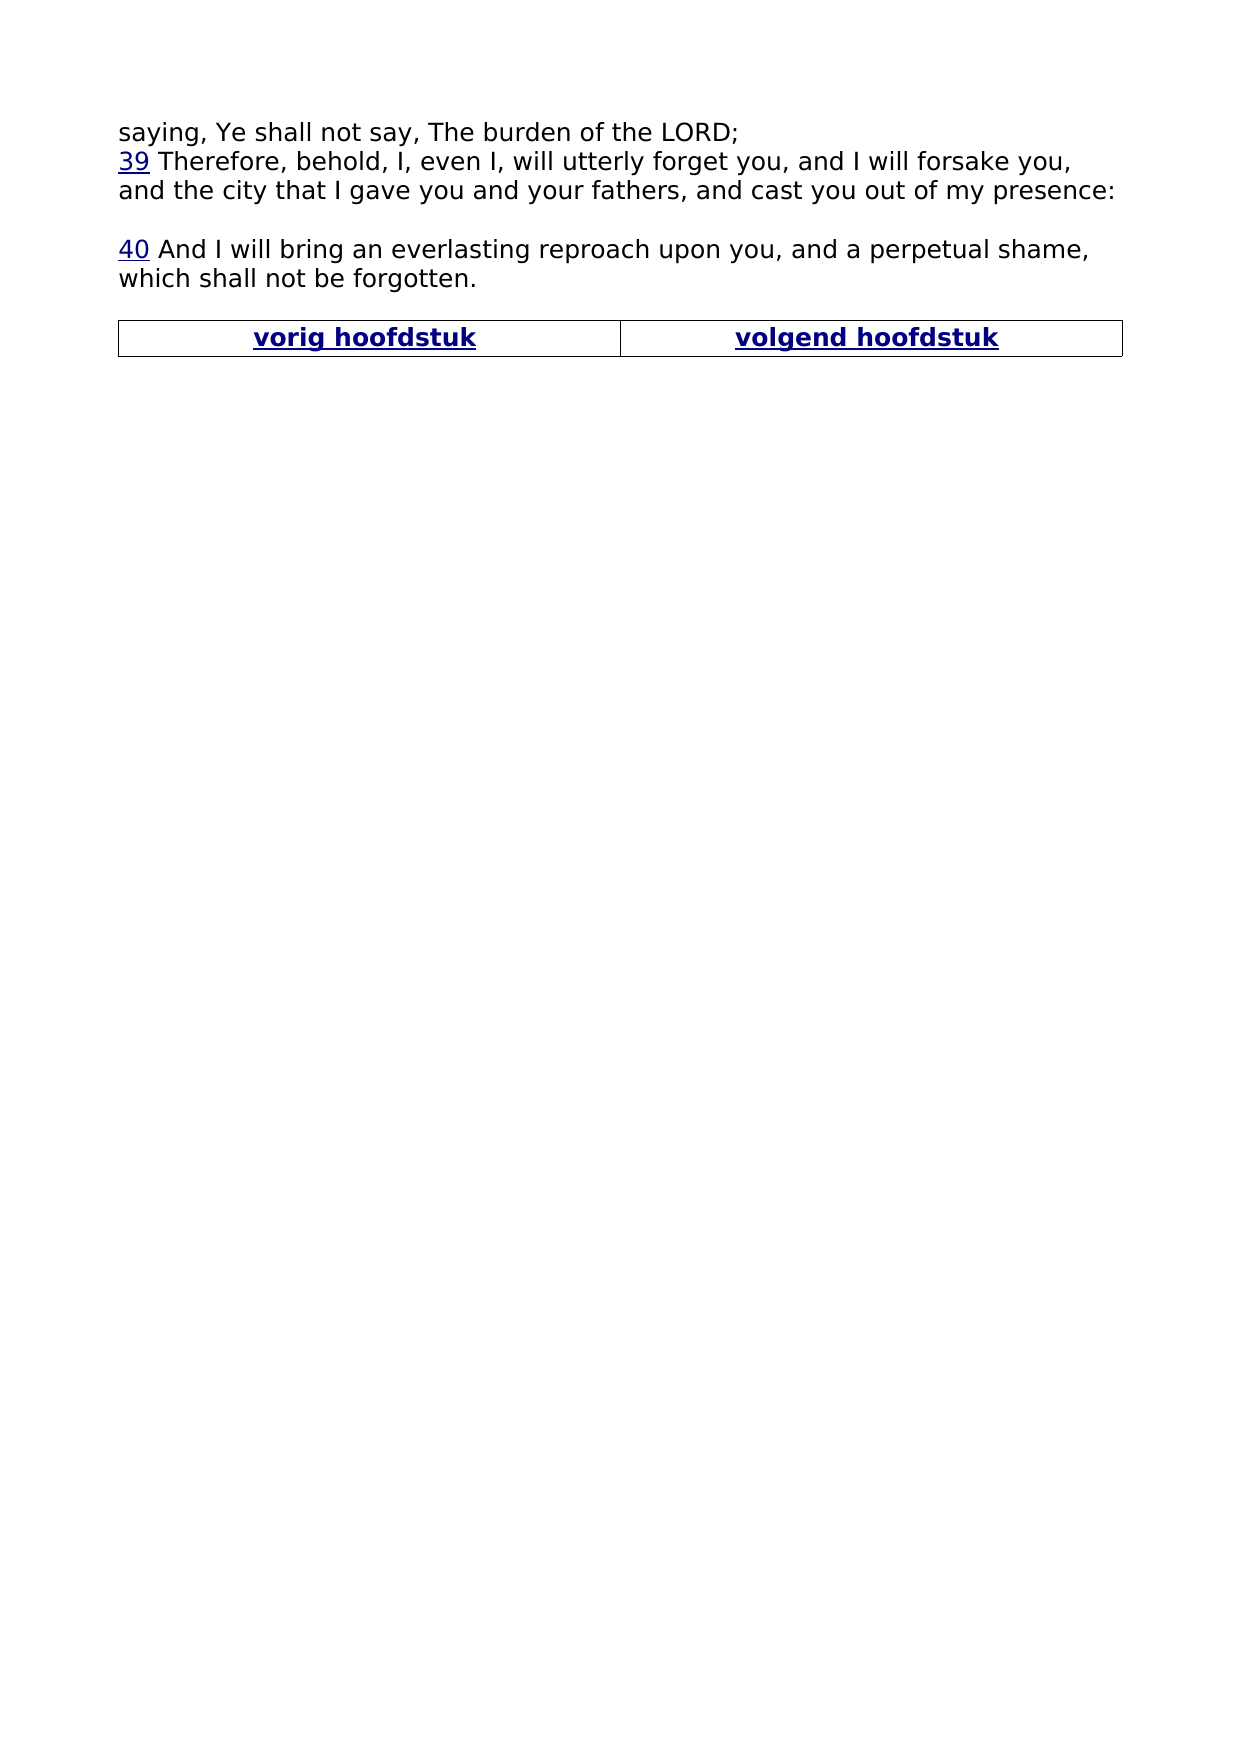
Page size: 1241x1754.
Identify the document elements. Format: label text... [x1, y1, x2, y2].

table_header vorig hoofdstuk [119, 321, 620, 356]
table_header volgend hoofdstuk [621, 321, 1122, 356]
text saying, Ye shall not say, The burden of the LORD; 39 Therefore, behold, I, even I, will utterly forget you, and I will forsake you, and the city that I gave you and your fathers, and cast you out of my presence: 40 And I will bring an everlasting reproach upon you, and a perpetual shame, which shall not be forgotten. [118, 118, 1122, 293]
